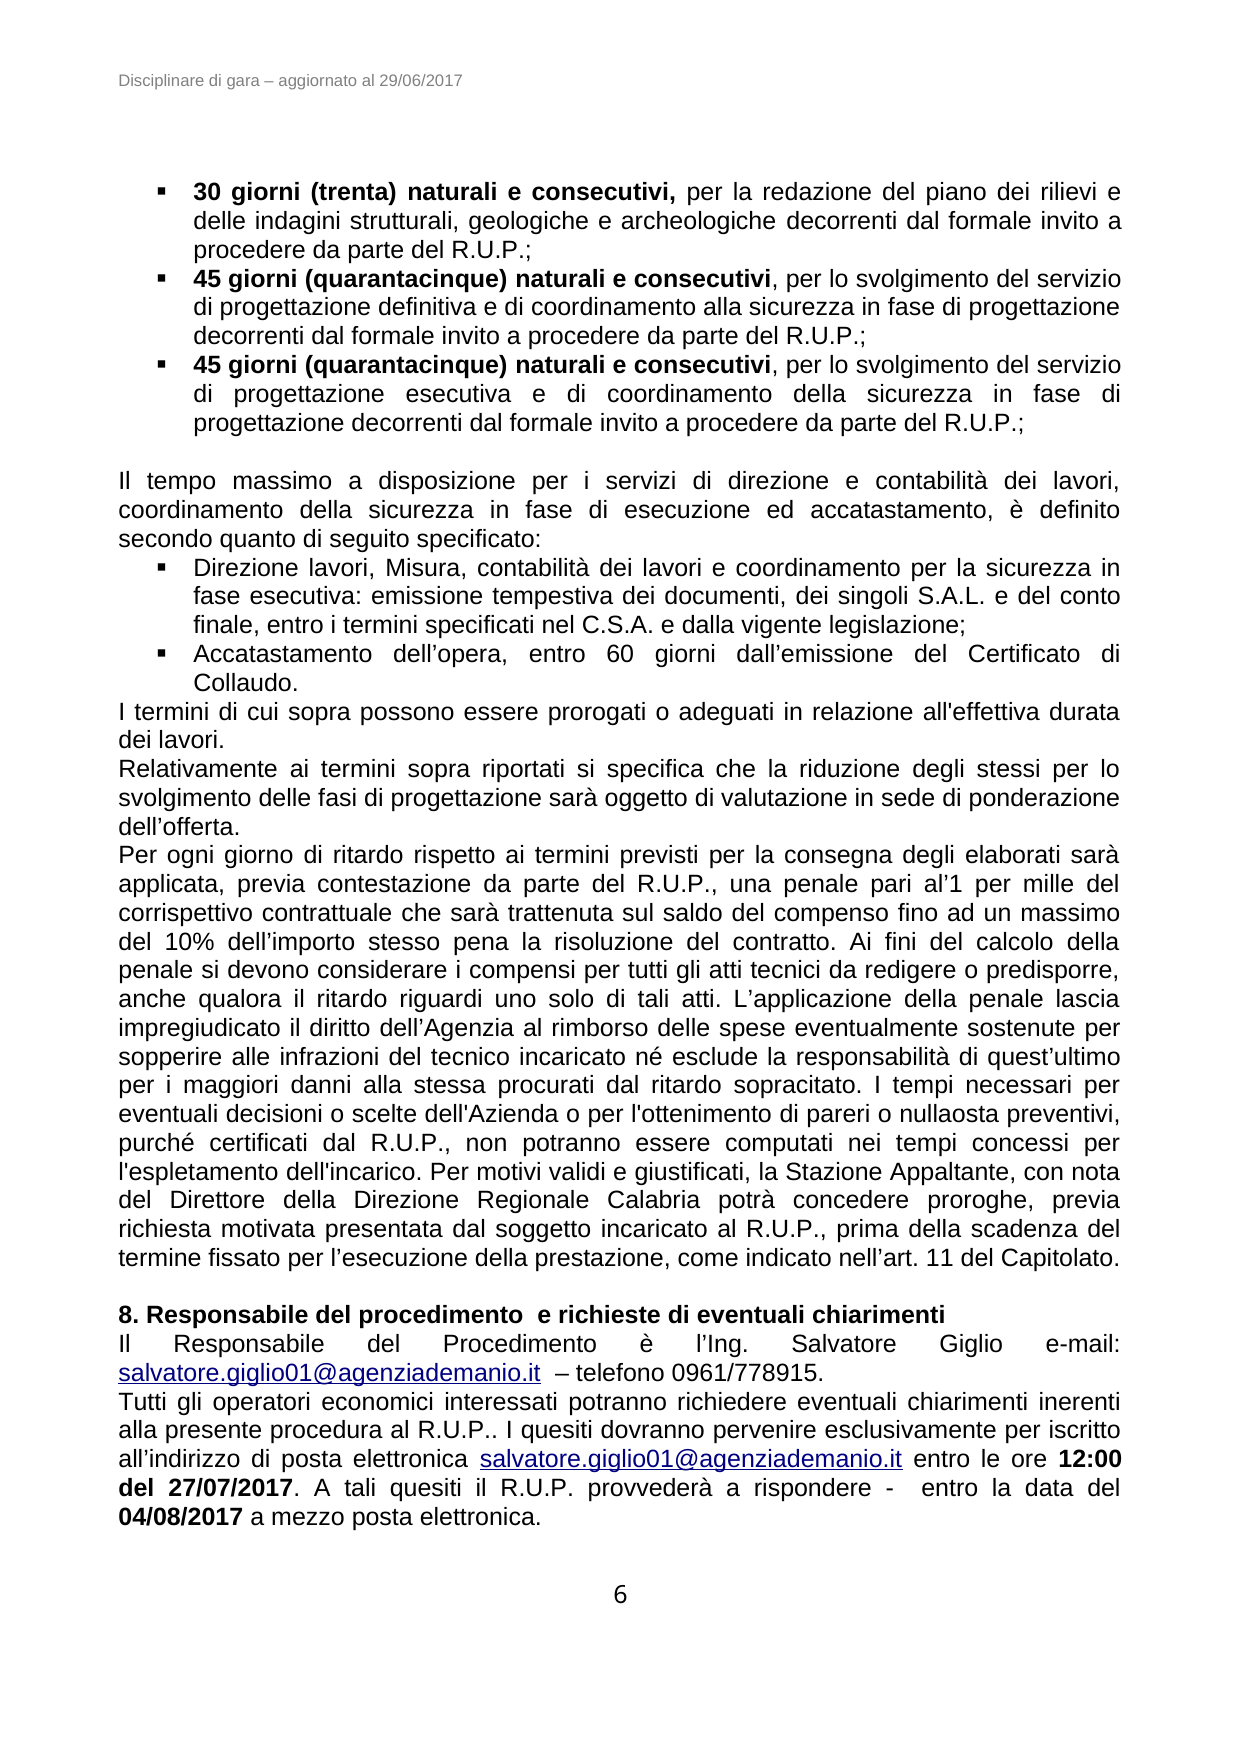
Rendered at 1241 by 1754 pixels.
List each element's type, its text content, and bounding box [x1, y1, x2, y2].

text Tutti gli operatori economici interessati potranno richiedere eventuali chiarimenti inerenti alla presente procedura al R.U.P.. I quesiti dovranno pervenire esclusivamente per iscritto all’indirizzo di posta elettronica salvatore.giglio01@agenziademanio.it entro le ore 12:00 del 27/07/2017. A tali quesiti il R.U.P. provvederà a rispondere - entro la data del 04/08/2017 a mezzo posta elettronica. [118, 1386, 1122, 1530]
text Per ogni giorno di ritardo rispetto ai termini previsti per la consegna degli elaborati sarà applicata, previa contestazione da parte del R.U.P., una penale pari al’1 per mille del corrispettivo contrattuale che sarà trattenuta sul saldo del compenso fino ad un massimo del 10% dell’importo stesso pena la risoluzione del contratto. Ai fini del calcolo della penale si devono considerare i compensi per tutti gli atti tecnici da redigere o predisporre, anche qualora il ritardo riguardi uno solo di tali atti. L’applicazione della penale lascia impregiudicato il diritto dell’Agenzia al rimborso delle spese eventualmente sostenute per sopperire alle infrazioni del tecnico incaricato né esclude la responsabilità di quest’ultimo per i maggiori danni alla stessa procurati dal ritardo sopracitato. I tempi necessari per eventuali decisioni o scelte dell'Azienda o per l'ottenimento di pareri o nullaosta preventivi, purché certificati dal R.U.P., non potranno essere computati nei tempi concessi per l'espletamento dell'incarico. Per motivi validi e giustificati, la Stazione Appaltante, con nota del Direttore della Direzione Regionale Calabria potrà concedere proroghe, previa richiesta motivata presentata dal soggetto incaricato al R.U.P., prima della scadenza del termine fissato per l’esecuzione della prestazione, come indicato nell’art. 11 del Capitolato. [118, 840, 1122, 1271]
text Il tempo massimo a disposizione per i servizi di direzione e contabilità dei lavori, coordinamento della sicurezza in fase di esecuzione ed accatastamento, è definito secondo quanto di seguito specificato: [118, 466, 1122, 552]
text Il Responsabile del Procedimento è l’Ing. Salvatore Giglio e-mail: salvatore.giglio01@agenziademanio.it – telefono 0961/778915. [118, 1329, 1122, 1386]
text 8. Responsabile del procedimento e richieste di eventuali chiarimenti [118, 1300, 1122, 1329]
list Accatastamento dell’opera, entro 60 giorni dall’emissione del Certificato di Collaudo. [156, 639, 1122, 696]
text I termini di cui sopra possono essere prorogati o adeguati in relazione all'effettiva durata dei lavori. [118, 696, 1122, 754]
list 30 giorni (trenta) naturali e consecutivi, per la redazione del piano dei rilievi e delle indagini strutturali, geologiche e archeologiche decorrenti dal formale invito a procedere da parte del R.U.P.; [156, 177, 1122, 263]
list Direzione lavori, Misura, contabilità dei lavori e coordinamento per la sicurezza in fase esecutiva: emissione tempestiva dei documenti, dei singoli S.A.L. e del conto finale, entro i termini specificati nel C.S.A. e dalla vigente legislazione; [156, 552, 1122, 639]
list 45 giorni (quarantacinque) naturali e consecutivi, per lo svolgimento del servizio di progettazione esecutiva e di coordinamento della sicurezza in fase di progettazione decorrenti dal formale invito a procedere da parte del R.U.P.; [156, 350, 1122, 436]
list 45 giorni (quarantacinque) naturali e consecutivi, per lo svolgimento del servizio di progettazione definitiva e di coordinamento alla sicurezza in fase di progettazione decorrenti dal formale invito a procedere da parte del R.U.P.; [156, 263, 1122, 350]
text Relativamente ai termini sopra riportati si specifica che la riduzione degli stessi per lo svolgimento delle fasi di progettazione sarà oggetto di valutazione in sede di ponderazione dell’offerta. [118, 754, 1122, 840]
